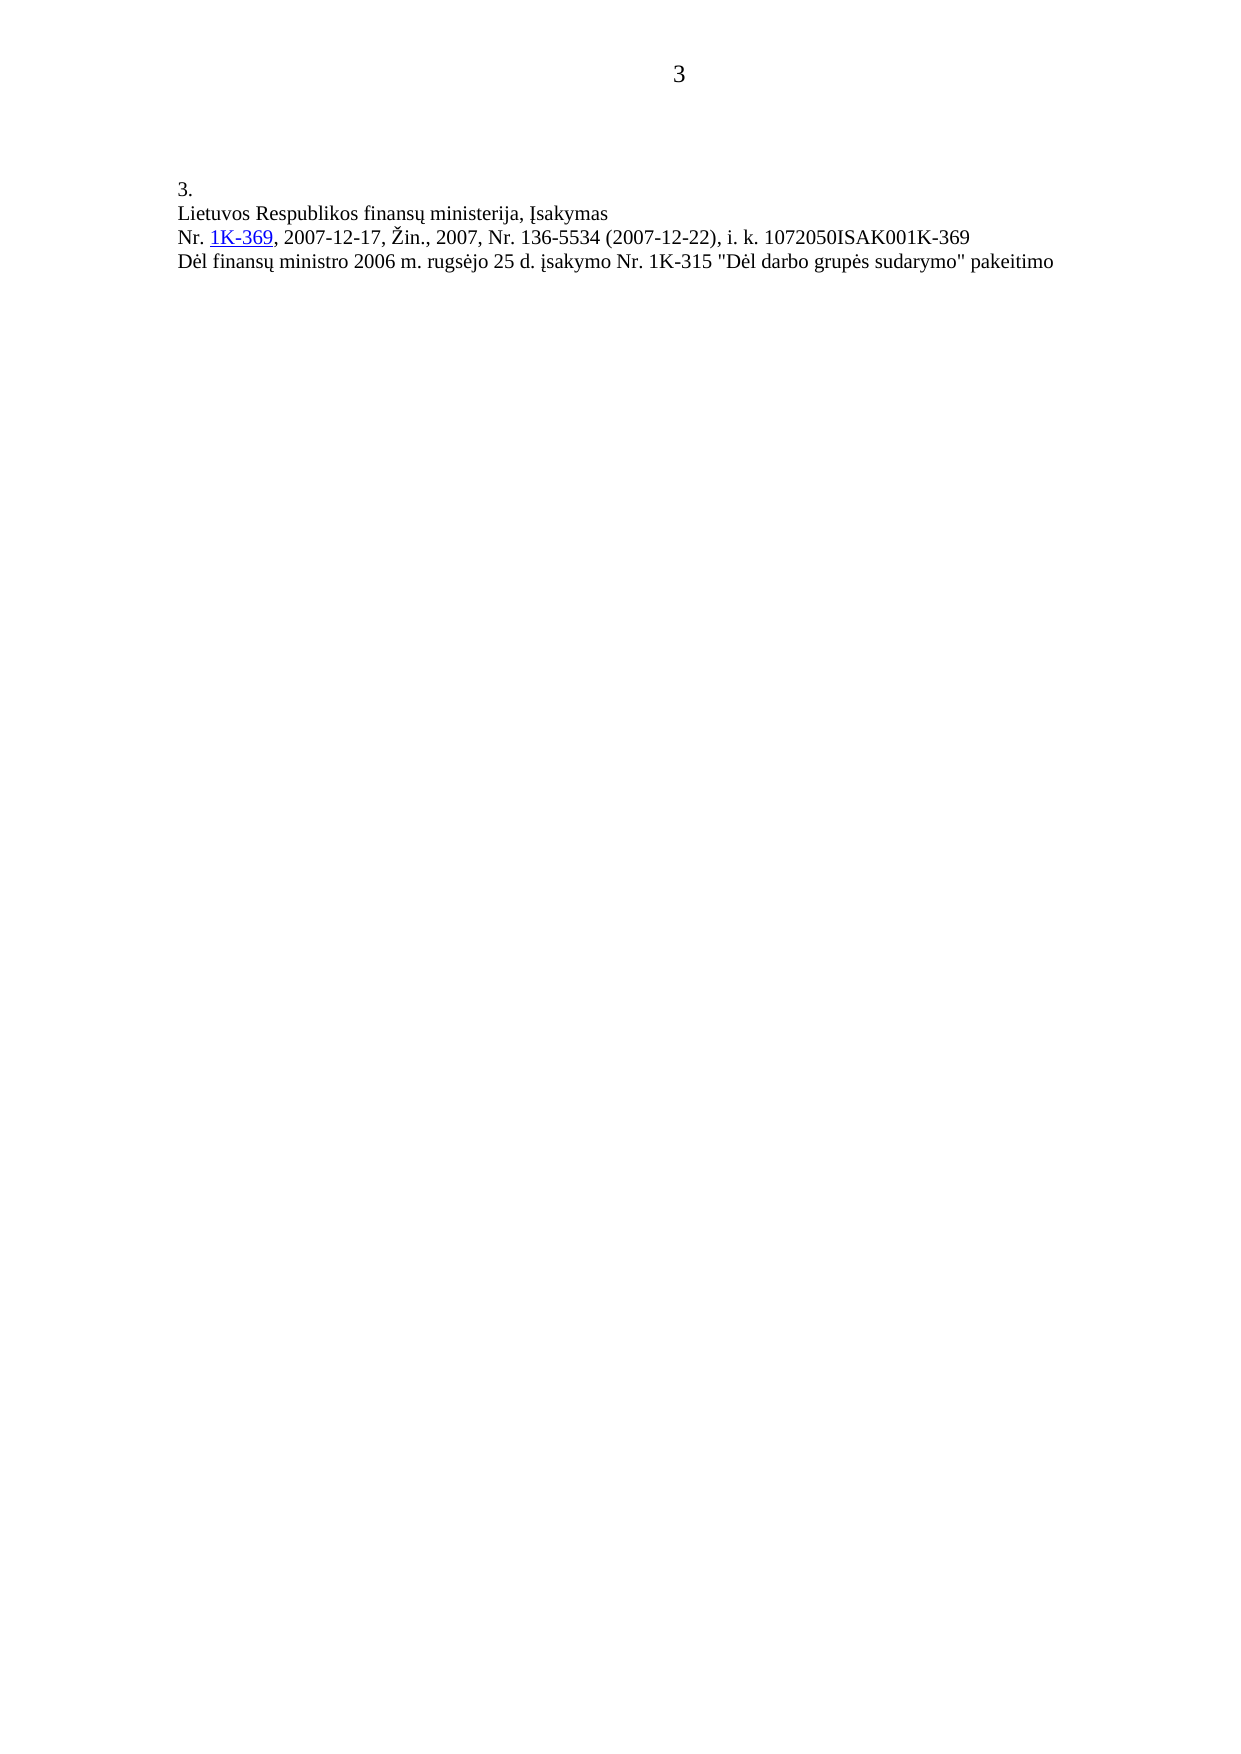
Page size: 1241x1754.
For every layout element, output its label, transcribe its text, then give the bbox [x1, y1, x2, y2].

text Dėl finansų ministro 2006 m. rugsėjo 25 d. įsakymo Nr. 1K-315 "Dėl darbo grupės sudarymo" pakeitimo [177, 249, 1181, 273]
text 3. [177, 177, 1181, 201]
text Lietuvos Respublikos finansų ministerija, Įsakymas [177, 201, 1181, 225]
text Nr. 1K-369, 2007-12-17, Žin., 2007, Nr. 136-5534 (2007-12-22), i. k. 1072050ISAK001K-369 [177, 225, 1181, 249]
